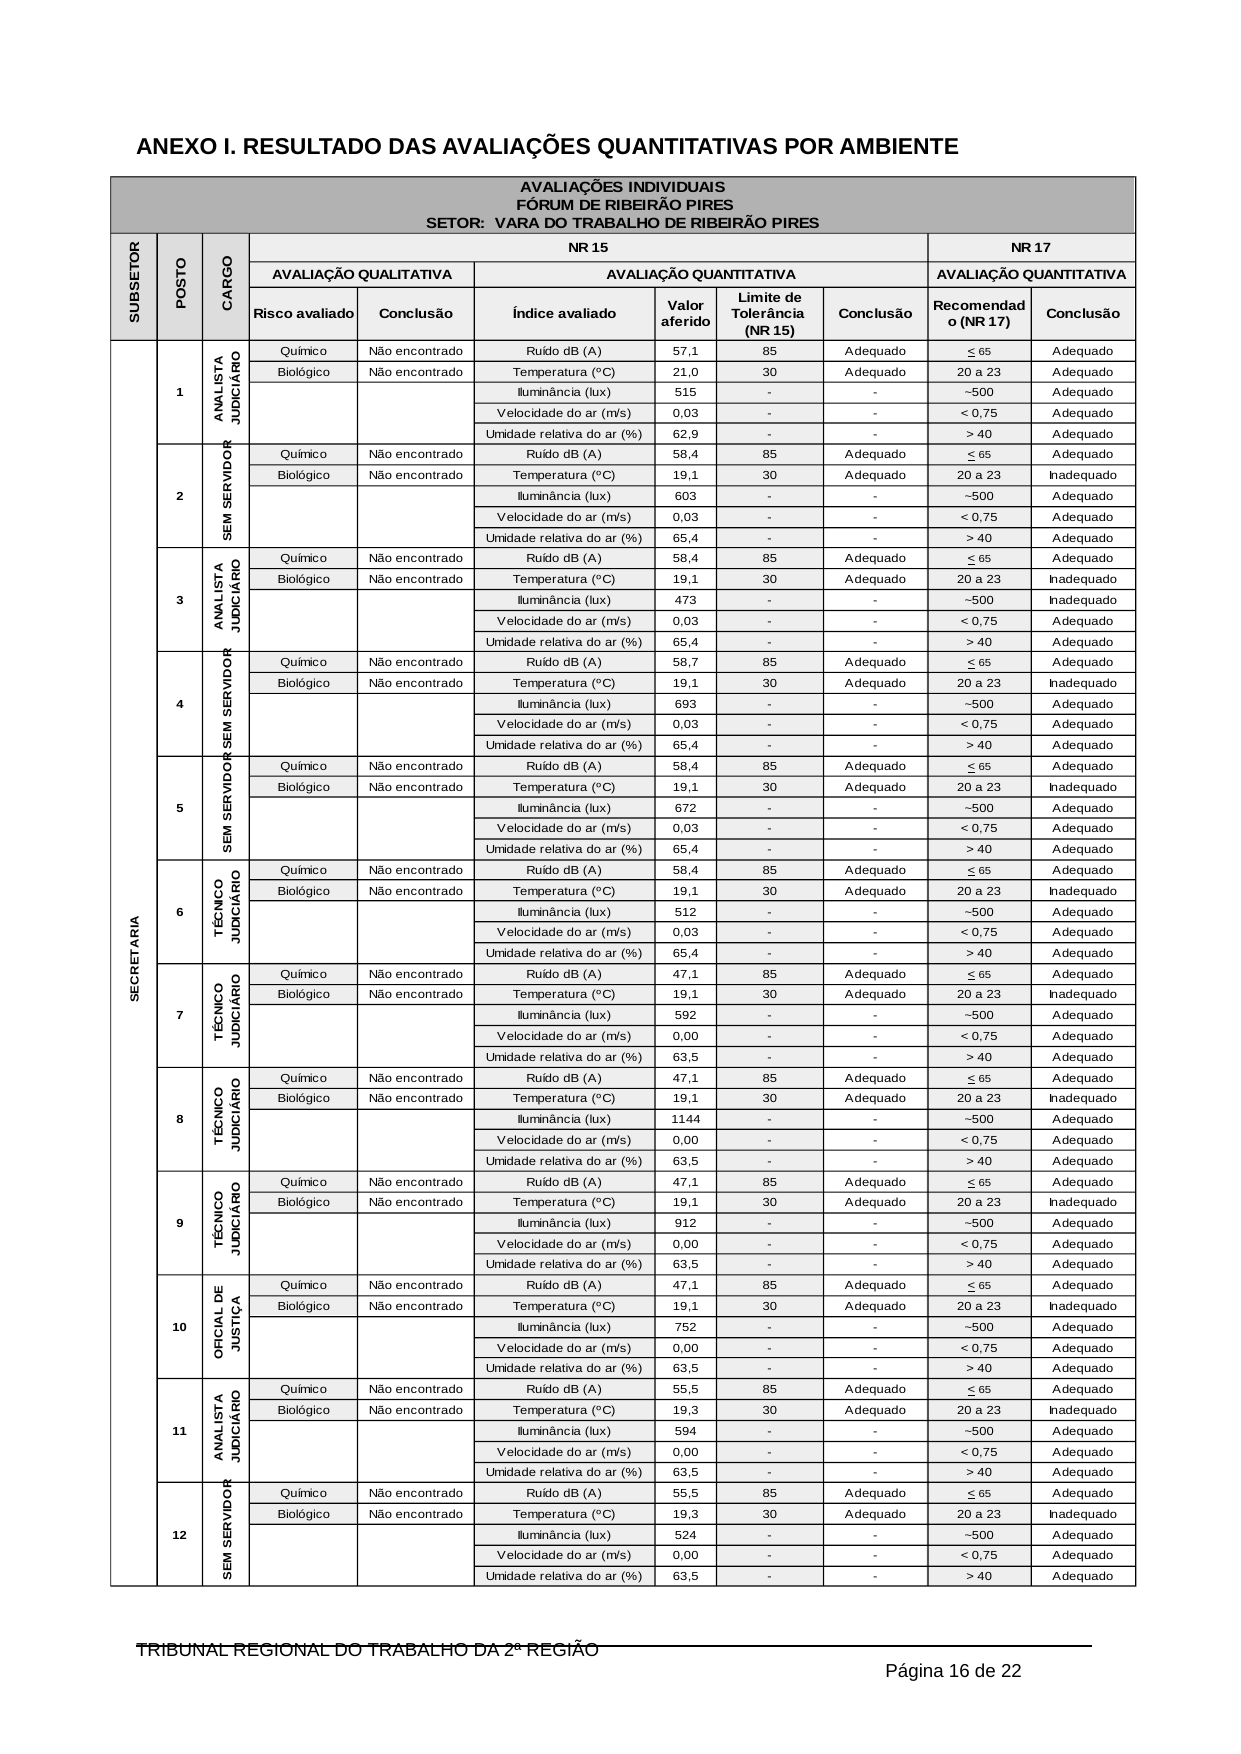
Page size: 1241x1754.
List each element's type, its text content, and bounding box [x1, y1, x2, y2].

text ANEXO I. RESULTADO DAS AVALIAÇÕES QUANTITATIVAS POR AMBIENTE [136, 133, 1104, 159]
